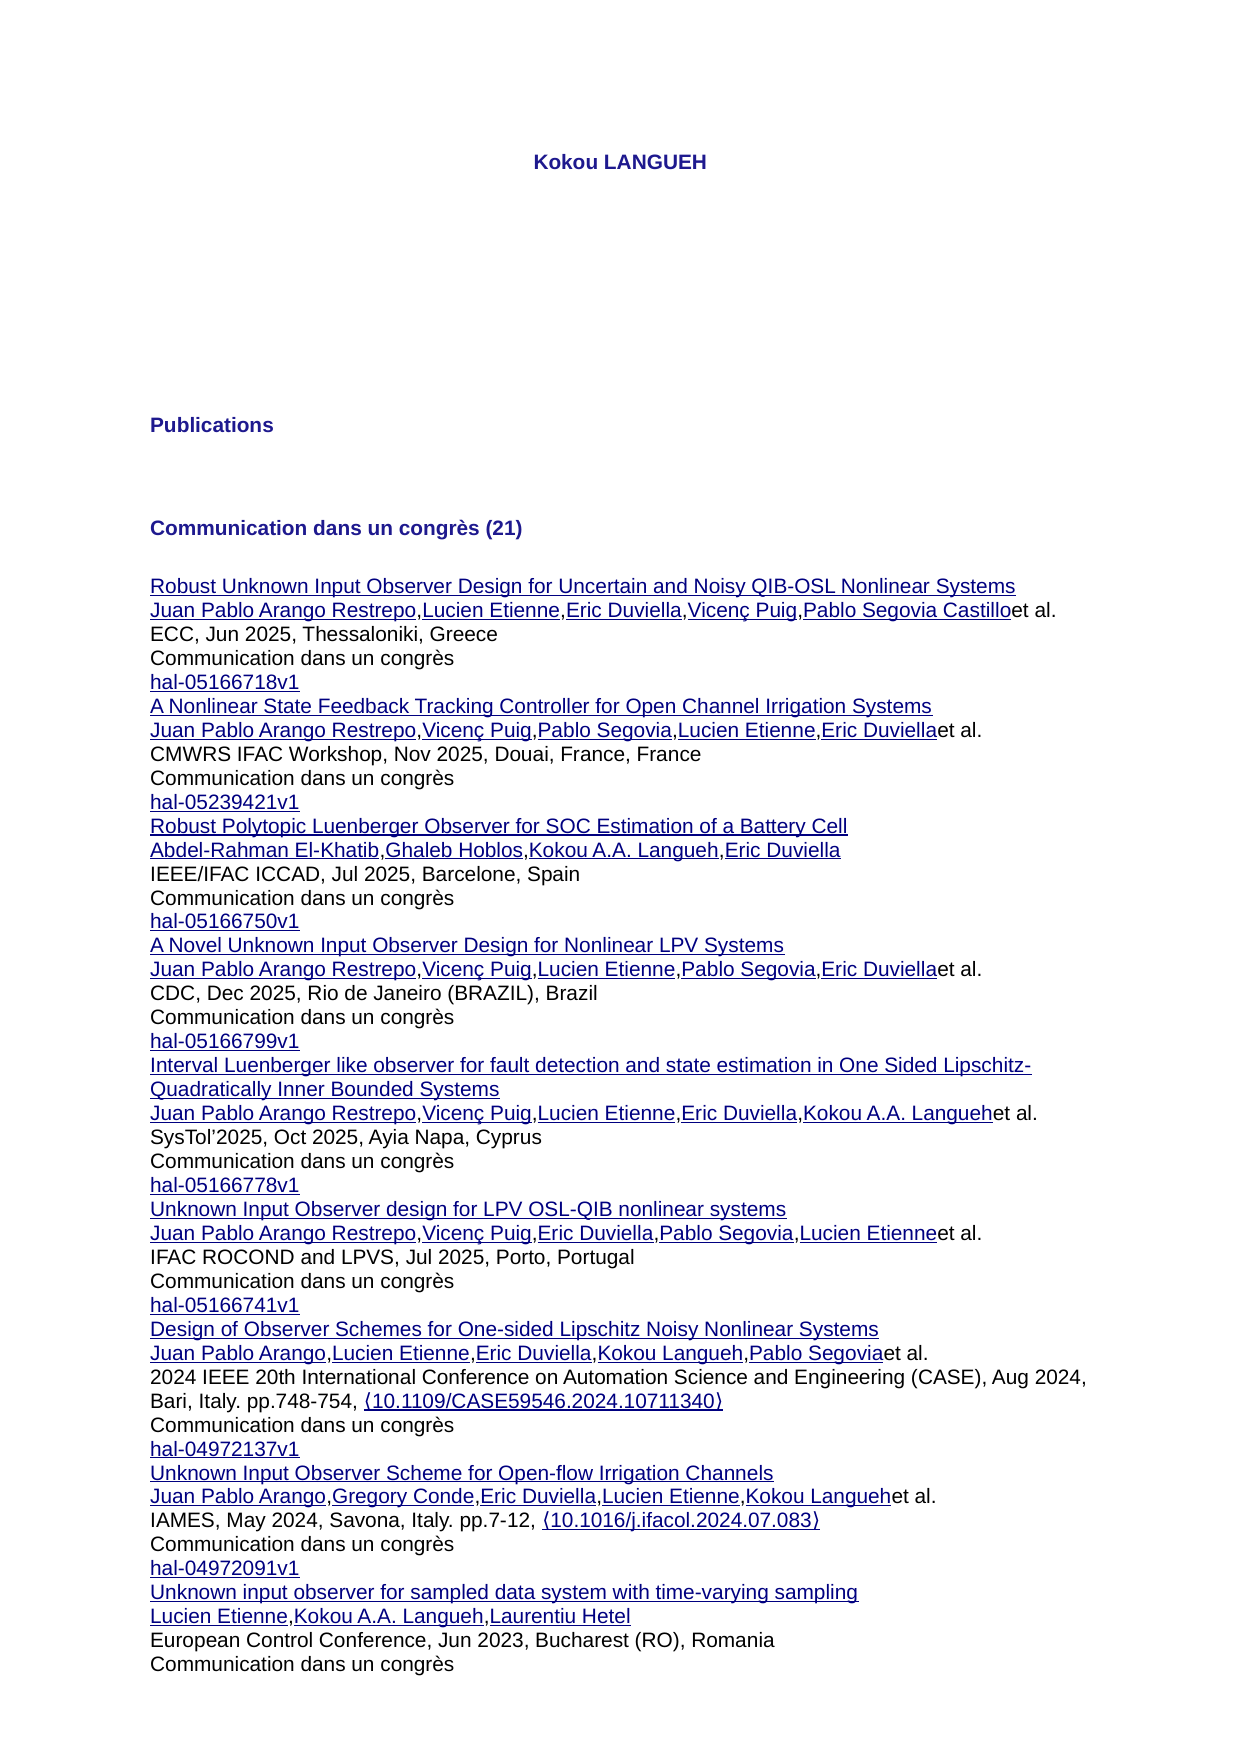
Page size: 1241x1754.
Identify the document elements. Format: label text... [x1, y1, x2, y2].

table_header Robust Unknown Input Observer Design for Uncertain and Noisy QIB-OSL Nonlinear Systems Juan Pablo Arango Restrepo,Lucien Etienne,Eric Duviella,Vicenç Puig,Pablo Segovia Castilloet al. ECC, Jun 2025, Thessaloniki, Greece Communication dans un congrès hal-05166718v1 [150, 574, 1090, 694]
table_cell Unknown input observer for sampled data system with time-varying sampling Lucien Etienne,Kokou A.A. Langueh,Laurentiu Hetel European Control Conference, Jun 2023, Bucharest (RO), Romania Communication dans un congrès [150, 1580, 1090, 1676]
subtitle Kokou LANGUEH [150, 150, 1090, 174]
table_cell Design of Observer Schemes for One-sided Lipschitz Noisy Nonlinear Systems Juan Pablo Arango,Lucien Etienne,Eric Duviella,Kokou Langueh,Pablo Segoviaet al. 2024 IEEE 20th International Conference on Automation Science and Engineering (CASE), Aug 2024, Bari, Italy. pp.748-754, ⟨10.1109/CASE59546.2024.10711340⟩ Communication dans un congrès hal-04972137v1 [150, 1317, 1090, 1460]
table_cell Unknown Input Observer Scheme for Open-flow Irrigation Channels Juan Pablo Arango,Gregory Conde,Eric Duviella,Lucien Etienne,Kokou Languehet al. IAMES, May 2024, Savona, Italy. pp.7-12, ⟨10.1016/j.ifacol.2024.07.083⟩ Communication dans un congrès hal-04972091v1 [150, 1460, 1090, 1580]
table_cell A Nonlinear State Feedback Tracking Controller for Open Channel Irrigation Systems Juan Pablo Arango Restrepo,Vicenç Puig,Pablo Segovia,Lucien Etienne,Eric Duviellaet al. CMWRS IFAC Workshop, Nov 2025, Douai, France, France Communication dans un congrès hal-05239421v1 [150, 694, 1090, 813]
table_cell Unknown Input Observer design for LPV OSL-QIB nonlinear systems Juan Pablo Arango Restrepo,Vicenç Puig,Eric Duviella,Pablo Segovia,Lucien Etienneet al. IFAC ROCOND and LPVS, Jul 2025, Porto, Portugal Communication dans un congrès hal-05166741v1 [150, 1197, 1090, 1317]
table_cell Robust Polytopic Luenberger Observer for SOC Estimation of a Battery Cell Abdel-Rahman El-Khatib,Ghaleb Hoblos,Kokou A.A. Langueh,Eric Duviella IEEE/IFAC ICCAD, Jul 2025, Barcelone, Spain Communication dans un congrès hal-05166750v1 [150, 814, 1090, 933]
subtitle Communication dans un congrès (21) [150, 516, 1090, 539]
table_cell Interval Luenberger like observer for fault detection and state estimation in One Sided Lipschitz-Quadratically Inner Bounded Systems Juan Pablo Arango Restrepo,Vicenç Puig,Lucien Etienne,Eric Duviella,Kokou A.A. Languehet al. SysTol’2025, Oct 2025, Ayia Napa, Cyprus Communication dans un congrès hal-05166778v1 [150, 1053, 1090, 1197]
subtitle Publications [150, 412, 1090, 436]
table_cell A Novel Unknown Input Observer Design for Nonlinear LPV Systems Juan Pablo Arango Restrepo,Vicenç Puig,Lucien Etienne,Pablo Segovia,Eric Duviellaet al. CDC, Dec 2025, Rio de Janeiro (BRAZIL), Brazil Communication dans un congrès hal-05166799v1 [150, 933, 1090, 1053]
